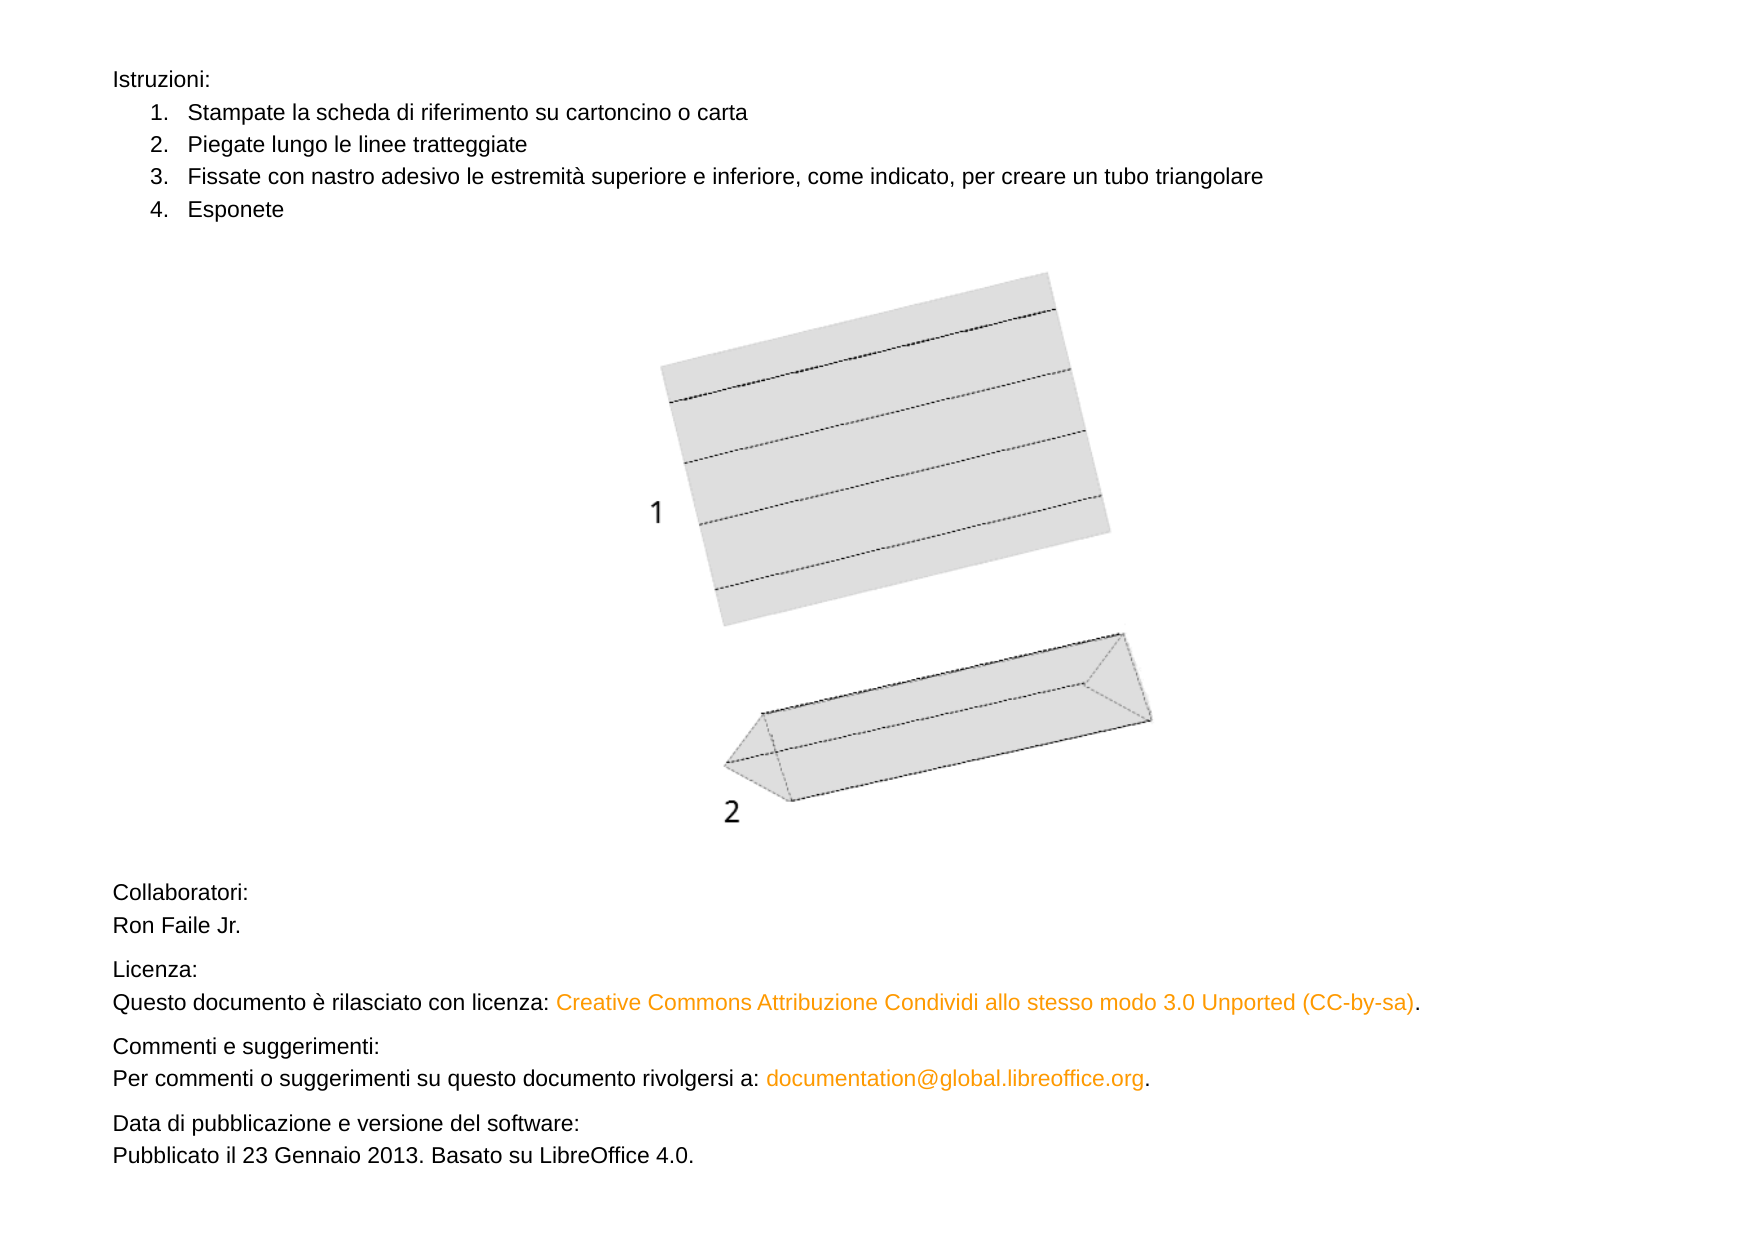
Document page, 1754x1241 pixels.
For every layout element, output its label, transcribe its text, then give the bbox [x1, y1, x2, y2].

list Piegate lungo le linee tratteggiate [150, 131, 1641, 157]
text Ron Faile Jr. [112, 912, 1641, 938]
text Pubblicato il 23 Gennaio 2013. Basato su LibreOffice 4.0. [112, 1142, 1641, 1168]
text Collaboratori: [112, 879, 1641, 906]
list Esponete [150, 196, 1641, 222]
text Licenza: [112, 956, 1641, 982]
list Fissate con nastro adesivo le estremità superiore e inferiore, come indicato, per creare un tubo triangolare [150, 163, 1641, 189]
list Istruzioni: [112, 66, 1641, 92]
picture [539, 260, 1215, 847]
text Commenti e suggerimenti: [112, 1033, 1641, 1059]
text Per commenti o suggerimenti su questo documento rivolgersi a: documentation@global.libreoffice.org. [112, 1065, 1641, 1092]
list Stampate la scheda di riferimento su cartoncino o carta [150, 98, 1641, 125]
text Questo documento è rilasciato con licenza: Creative Commons Attribuzione Condividi allo stesso modo 3.0 Unported (CC-by-sa). [112, 988, 1641, 1015]
text Data di pubblicazione e versione del software: [112, 1109, 1641, 1136]
